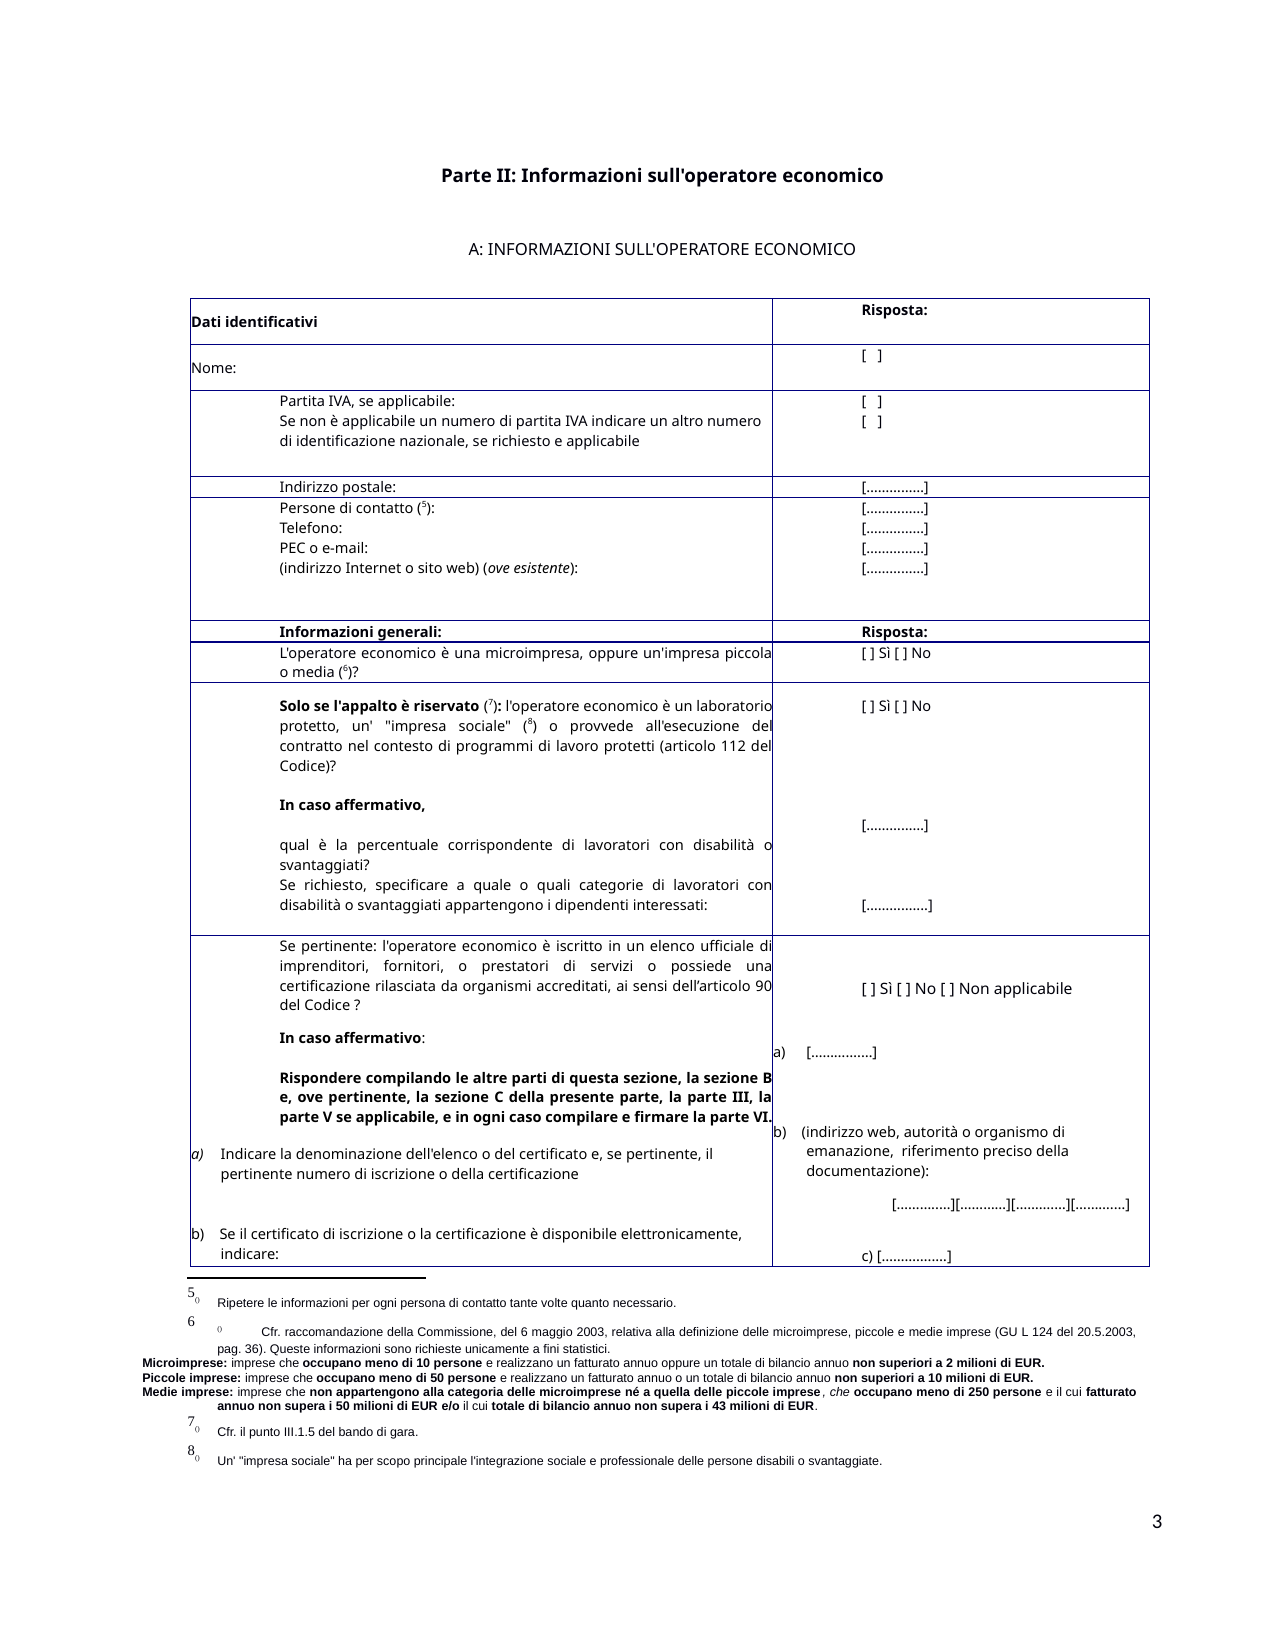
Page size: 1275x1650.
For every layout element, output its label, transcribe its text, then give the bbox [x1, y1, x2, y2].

table_cell [……………] [……………] [……………] [……………] [773, 498, 1149, 620]
table_cell [ ] Sì [ ] No [……………] […………....] [773, 683, 1149, 934]
table_cell Risposta: [773, 621, 1149, 641]
table_cell Nome: [191, 345, 772, 390]
table_cell Se pertinente: l'operatore economico è iscritto in un elenco ufficiale di imprenditori, fornitori, o prestatori di servizi o possiede una certificazione rilasciata da organismi accreditati, ai sensi dell’articolo 90 del Codice ? In caso affermativo: Rispondere compilando le altre parti di questa sezione, la sezione B e, ove pertinente, la sezione C della presente parte, la parte III, la parte V se applicabile, e in ogni caso compilare e firmare la parte VI. Indicare la denominazione dell'elenco o del certificato e, se pertinente, il pertinente numero di iscrizione o della certificazione b) Se il certificato di iscrizione o la certificazione è disponibile elettronicamente, indicare: [191, 936, 772, 1266]
table_cell [ ] [ ] [773, 391, 1149, 476]
table_cell [ ] Sì [ ] No [ ] Non applicabile [………….…] b) (indirizzo web, autorità o organismo di emanazione, riferimento preciso della documentazione): [………..…][…………][……….…][……….…] c) […………..…] [773, 936, 1149, 1266]
table_cell Solo se l'appalto è riservato (): l'operatore economico è un laboratorio protetto, un' "impresa sociale" () o provvede all'esecuzione del contratto nel contesto di programmi di lavoro protetti (articolo 112 del Codice)? In caso affermativo, qual è la percentuale corrispondente di lavoratori con disabilità o svantaggiati? Se richiesto, specificare a quale o quali categorie di lavoratori con disabilità o svantaggiati appartengono i dipendenti interessati: [191, 683, 772, 934]
table_cell Informazioni generali: [191, 621, 772, 641]
table_cell [ ] [773, 345, 1149, 390]
title Parte II: Informazioni sull'operatore economico [187, 162, 1137, 188]
table_cell [ ] Sì [ ] No [773, 643, 1149, 682]
table_header Dati identificativi [191, 299, 772, 344]
table_cell L'operatore economico è una microimpresa, oppure un'impresa piccola o media ()? [191, 643, 772, 682]
table_cell Indirizzo postale: [191, 477, 772, 497]
table_cell Partita IVA, se applicabile: Se non è applicabile un numero di partita IVA indicare un altro numero di identificazione nazionale, se richiesto e applicabile [191, 391, 772, 476]
title A: Informazioni sull'operatore economico [187, 238, 1137, 261]
table_cell Persone di contatto (): Telefono: PEC o e-mail: (indirizzo Internet o sito web) (ove esistente): [191, 498, 772, 620]
table_cell [……………] [773, 477, 1149, 497]
table_header Risposta: [773, 299, 1149, 344]
